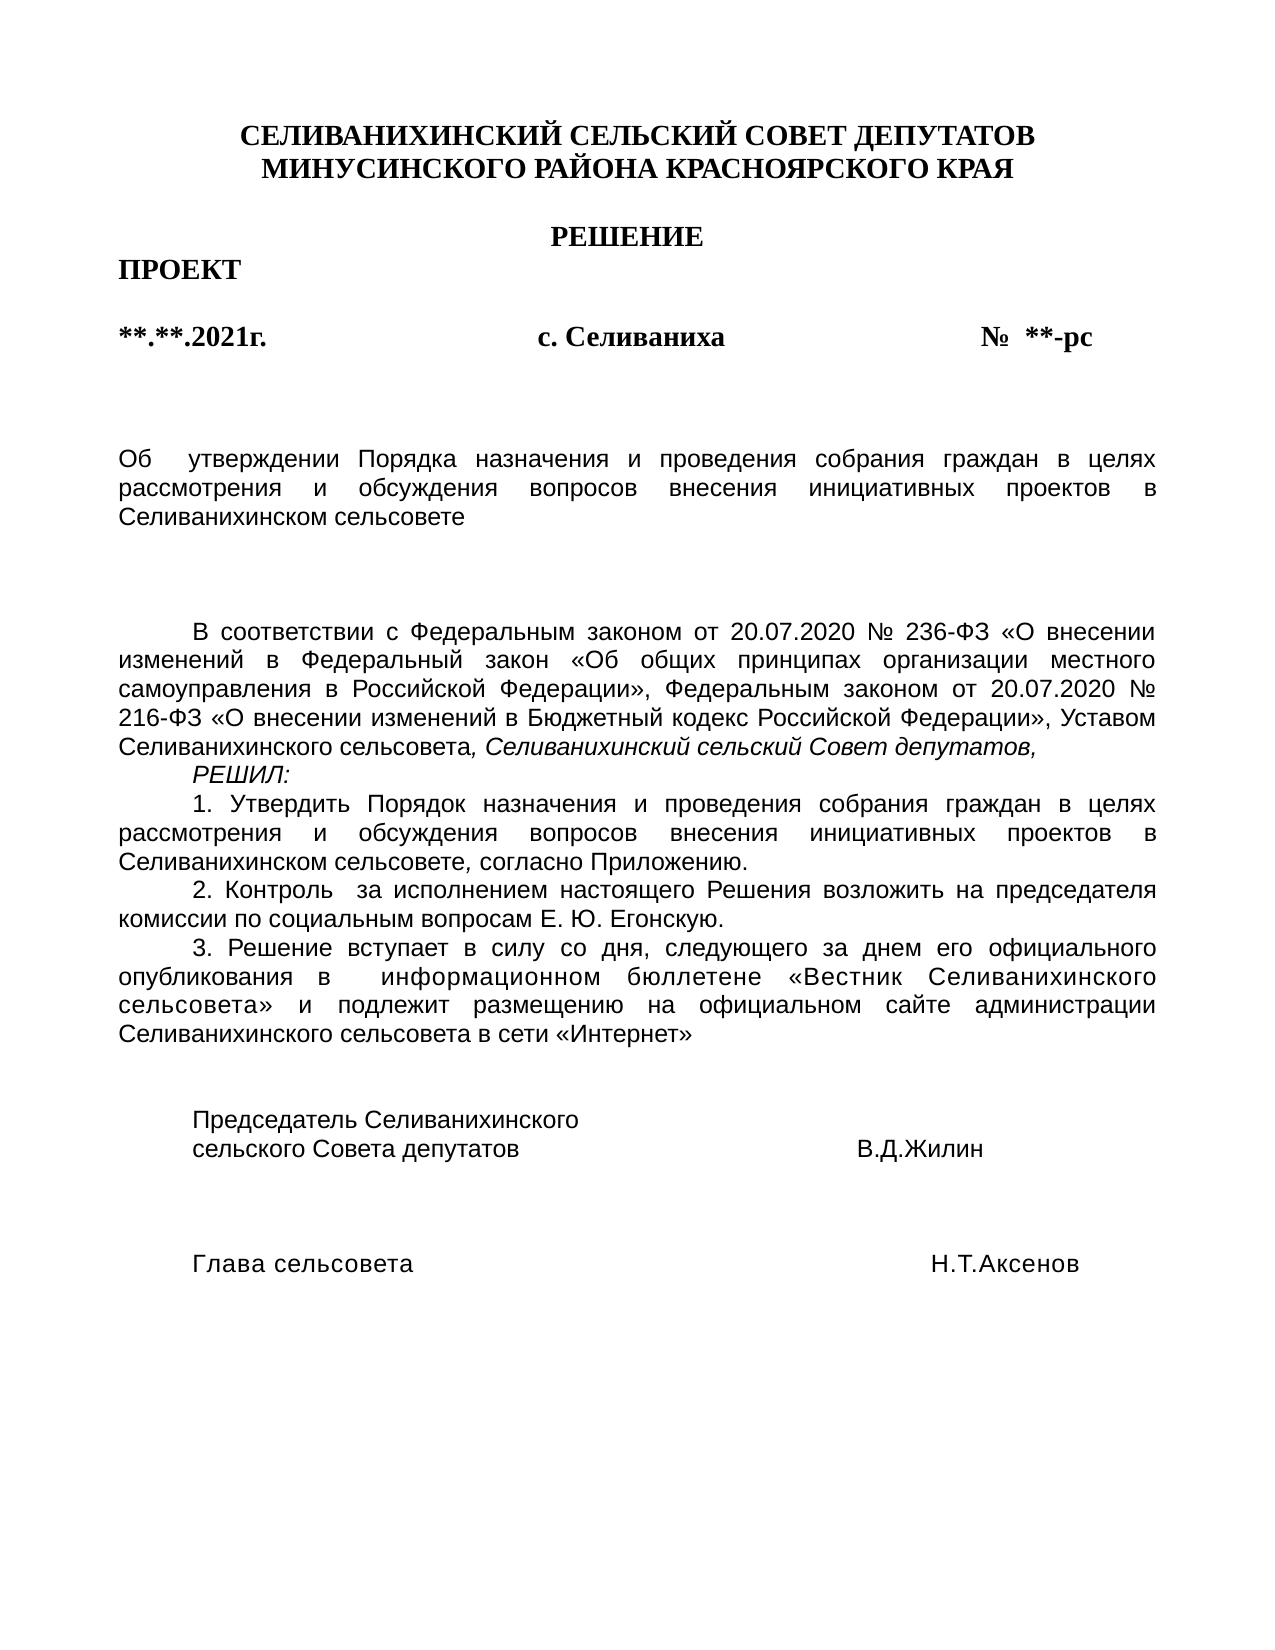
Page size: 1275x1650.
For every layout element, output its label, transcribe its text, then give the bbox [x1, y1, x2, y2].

text 2. Контроль за исполнением настоящего Решения возложить на председателя комиссии по социальным вопросам Е. Ю. Егонскую. [118, 875, 1157, 933]
text РЕШИЛ: [118, 760, 1157, 789]
text ПРОЕКТ [118, 252, 1157, 286]
text РЕШЕНИЕ [118, 219, 1157, 252]
text Председатель Селиванихинского [118, 1105, 1157, 1134]
subtitle **.**.2021г. с. Селиваниха № **-рс [118, 319, 1157, 353]
text Глава сельсовета Н.Т.Аксенов [118, 1249, 1157, 1278]
text В соответствии с Федеральным законом от 20.07.2020 № 236-ФЗ «О внесении изменений в Федеральный закон «Об общих принципах организации местного самоуправления в Российской Федерации», Федеральным законом от 20.07.2020 № 216-ФЗ «О внесении изменений в Бюджетный кодекс Российской Федерации», Уставом Селиванихинского сельсовета, Селиванихинский сельский Совет депутатов, [118, 617, 1157, 760]
text Об утверждении Порядка назначения и проведения собрания граждан в целях рассмотрения и обсуждения вопросов внесения инициативных проектов в Селиванихинском сельсовете [118, 444, 1157, 530]
text сельского Совета депутатов В.Д.Жилин [118, 1134, 1157, 1163]
text 3. Решение вступает в силу со дня, следующего за днем его официального опубликования в информационном бюллетене «Вестник Селиванихинского сельсовета» и подлежит размещению на официальном сайте администрации Селиванихинского сельсовета в сети «Интернет» [118, 933, 1157, 1048]
text 1. Утвердить Порядок назначения и проведения собрания граждан в целях рассмотрения и обсуждения вопросов внесения инициативных проектов в Селиванихинском сельсовете, согласно Приложению. [118, 789, 1157, 875]
text СЕЛИВАНИХИНСКИЙ СЕЛЬСКИЙ СОВЕТ ДЕПУТАТОВ МИНУСИНСКОГО РАЙОНА КРАСНОЯРСКОГО КРАЯ [118, 118, 1157, 185]
